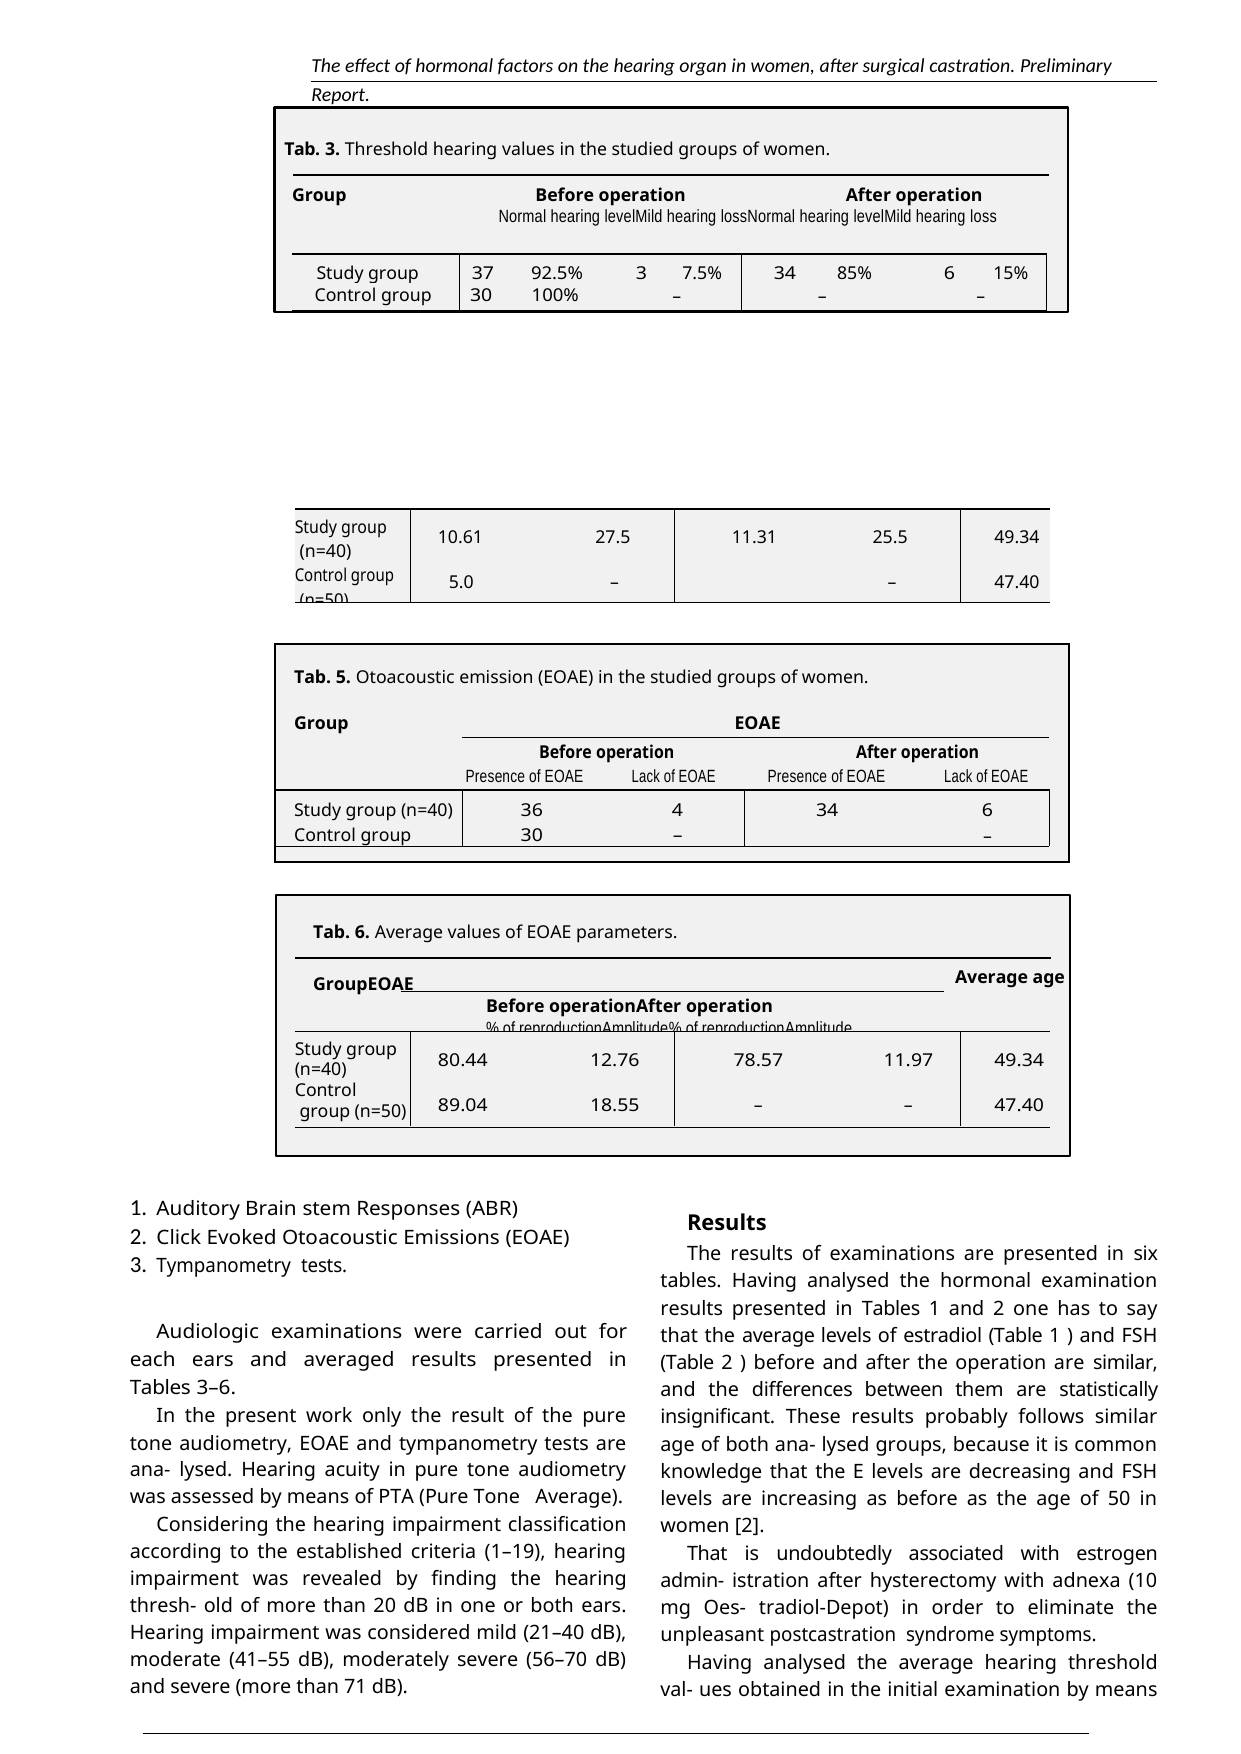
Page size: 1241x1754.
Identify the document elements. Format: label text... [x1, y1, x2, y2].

table_cell [909, 282, 966, 310]
table_header Tab. 5. Otoacoustic emission (EOAE) in the studied groups of women. [276, 645, 1049, 710]
table_header Study group (n=40) [292, 255, 459, 282]
list Click Evoked Otoacoustic Emissions (EOAE) [129, 1222, 627, 1250]
table_header 34 [742, 255, 807, 282]
subtitle Results [687, 1207, 1169, 1237]
table_cell [1049, 736, 1068, 789]
table_cell – [966, 282, 989, 310]
table_header [1049, 645, 1068, 710]
table_cell [724, 791, 744, 846]
text In the present work only the result of the pure tone audiometry, EOAE and tympanometry tests are ana- lysed. Hearing acuity in pure tone audiometry was assessed by means of PTA (Pure Tone Average). [129, 1402, 627, 1510]
table_header [659, 255, 682, 282]
table_header [807, 255, 832, 282]
table_cell After operation Presence of EOAE Lack of EOAE [724, 738, 1049, 789]
table_cell [1049, 710, 1068, 736]
table_header 80.44 12.76 89.04 18.55 [411, 1032, 674, 1126]
table_header [966, 255, 989, 282]
table_header Study group (n=40) Control group (n=50) [295, 1032, 410, 1126]
table_header 10.61 27.5 5.0 – [411, 510, 674, 602]
table_cell EOAE [724, 710, 1049, 736]
table_header 49.34 47.40 [961, 1032, 1050, 1126]
table_cell 36 4 30 – [463, 791, 724, 846]
text Audiologic examinations were carried out for each ears and averaged results presented in Tables 3–6. [129, 1317, 627, 1401]
table_cell 100% [512, 282, 610, 310]
table_cell [610, 282, 659, 310]
table_cell [742, 282, 807, 310]
text Considering the hearing impairment classification according to the established criteria (1–19), hearing impairment was revealed by finding the hearing thresh- old of more than 20 dB in one or both ears. Hearing impairment was considered mild (21–40 dB), moderate (41–55 dB), moderately severe (56–70 dB) and severe (more than 71 dB). [129, 1511, 627, 1699]
list Auditory Brain stem Responses (ABR) [129, 1193, 627, 1221]
table_cell 34 6 – [745, 791, 1049, 846]
table_cell [989, 282, 1046, 310]
table_header 78.57 11.97 – – [675, 1032, 960, 1126]
table_cell Before operation Presence of EOAE Lack of EOAE [462, 738, 724, 789]
table_cell Study group (n=40) Control group (n=50) [276, 791, 462, 846]
text The effect of hormonal factors on the hearing organ in women, after surgical castration. Preliminary Report. [311, 54, 1169, 107]
table_header 6 [909, 255, 966, 282]
table_cell Group [276, 710, 462, 736]
table_cell [832, 282, 909, 310]
table_cell 30 [460, 282, 512, 310]
text Having analysed the average hearing threshold val- ues obtained in the initial examination by means [660, 1648, 1158, 1702]
table_header 11.31 25.5 – [675, 510, 960, 602]
table_cell – [659, 282, 682, 310]
text That is undoubtedly associated with estrogen admin- istration after hysterectomy with adnexa (10 mg Oes- tradiol-Depot) in order to eliminate the unpleasant postcastration syndrome symptoms. [660, 1539, 1158, 1647]
table_header 3 [610, 255, 659, 282]
text The results of examinations are presented in six tables. Having analysed the hormonal examination results presented in Tables 1 and 2 one has to say that the average levels of estradiol (Table 1 ) and FSH (Table 2 ) before and after the operation are similar, and the differences between them are statistically insignificant. These results probably follows similar age of both ana- lysed groups, because it is common knowledge that the E levels are decreasing and FSH levels are increasing as before as the age of 50 in women [2]. [660, 1239, 1158, 1538]
table_cell [682, 282, 741, 310]
table_header Study group (n=40) Control group (n=50) [295, 510, 410, 602]
list Tympanometry tests. [129, 1250, 627, 1278]
table_header 7.5% [682, 255, 741, 282]
table_cell [276, 847, 462, 861]
table_header 49.34 47.40 [961, 510, 1050, 602]
table_cell [1049, 846, 1068, 861]
table_cell [1050, 789, 1068, 846]
table_cell [276, 736, 462, 789]
table_cell Control group (n=50) [292, 282, 459, 310]
table_header 15% [989, 255, 1046, 282]
table_cell – [807, 282, 832, 310]
table_header 37 [460, 255, 512, 282]
table_header 85% [832, 255, 909, 282]
table_header 92.5% [512, 255, 610, 282]
table_cell [462, 710, 724, 736]
table_cell [724, 847, 1049, 861]
table_cell [462, 847, 724, 861]
